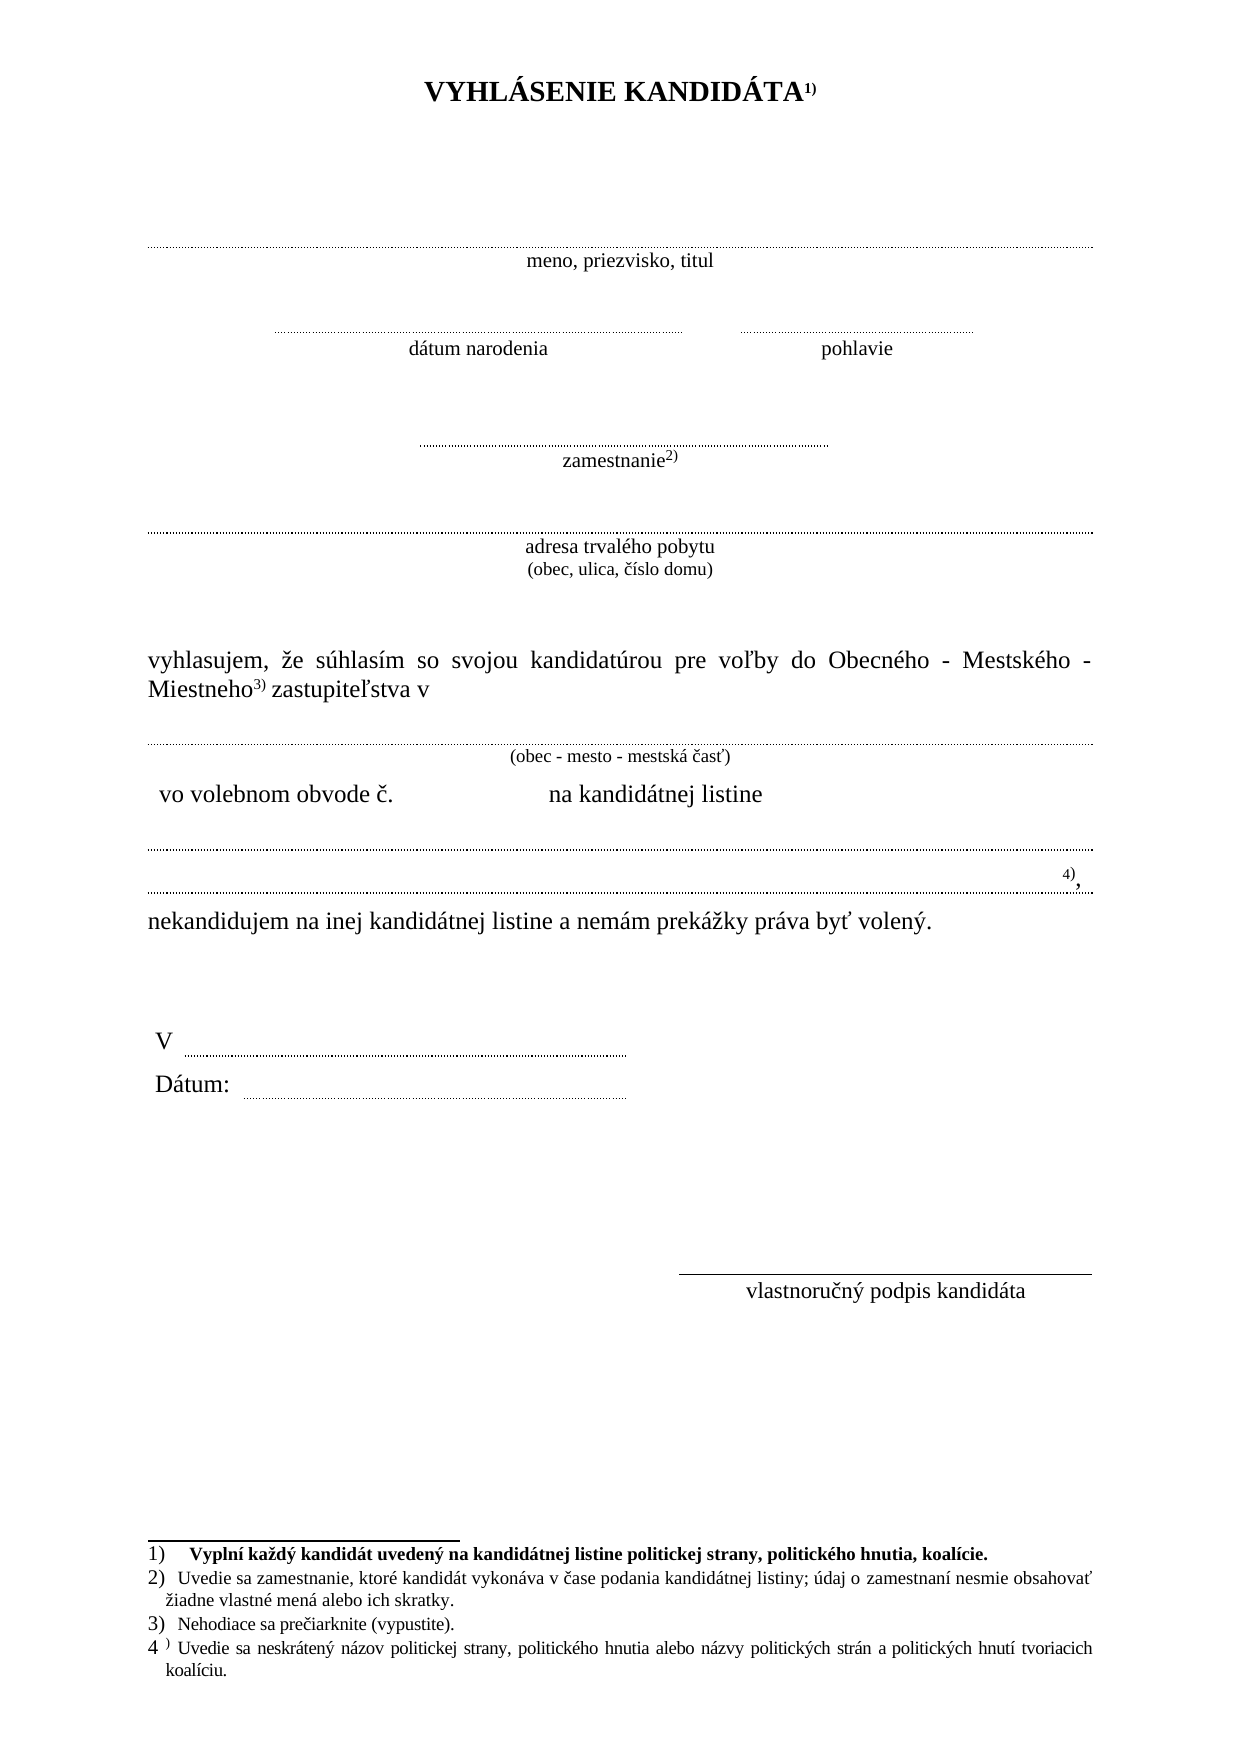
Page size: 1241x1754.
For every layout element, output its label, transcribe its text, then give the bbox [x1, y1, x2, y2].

table_cell dátum narodenia [275, 332, 682, 362]
table_cell [148, 273, 275, 332]
table_header [148, 211, 1092, 247]
table_cell [420, 386, 828, 445]
table_cell na kandidátnej listine [538, 767, 1092, 808]
text Nehodiace sa prečiarknite (vypustite). [148, 1611, 1092, 1634]
table_cell [148, 332, 275, 362]
table_cell [741, 273, 973, 332]
table_cell [148, 473, 1092, 532]
text Vyplní každý kandidát uvedený na kandidátnej listine politickej strany, politického hnutia, koalície. [148, 1541, 1092, 1565]
table_cell [828, 386, 1092, 445]
table_cell zamestnanie [148, 445, 1092, 473]
table_header [185, 1026, 627, 1055]
table_cell [973, 273, 1092, 332]
table_cell [148, 386, 420, 445]
table_cell adresa trvalého pobytu (obec, ulica, číslo domu) [148, 532, 1092, 579]
table_cell [244, 1055, 627, 1098]
text nekandidujem na inej kandidátnej listine a nemám prekážky práva byť volený. [148, 906, 1092, 935]
table_cell Dátum: [148, 1055, 244, 1098]
table_cell pohlavie [741, 332, 973, 362]
table_cell [148, 808, 1092, 849]
table_header [148, 703, 1092, 744]
table_cell [682, 273, 741, 332]
table_cell meno, priezvisko, titul [148, 247, 1092, 272]
text vyhlasujem, že súhlasím so svojou kandidatúrou pre voľby do Obecného - Mestského - Miestneho zastupiteľstva v [148, 645, 1092, 702]
table_cell ), [148, 849, 1092, 892]
table_cell [148, 362, 1092, 386]
table_cell [973, 332, 1092, 362]
table_cell [275, 273, 682, 332]
table_cell [421, 767, 537, 808]
text vlastnoručný podpis kandidáta [679, 1275, 1092, 1303]
table_header V [148, 1026, 184, 1055]
table_cell (obec - mesto - mestská časť) [148, 744, 1092, 767]
table_cell [682, 332, 741, 362]
table_cell vo volebnom obvode č. [148, 767, 421, 808]
subtitle Vyhlásenie kandidáta [148, 74, 1092, 107]
